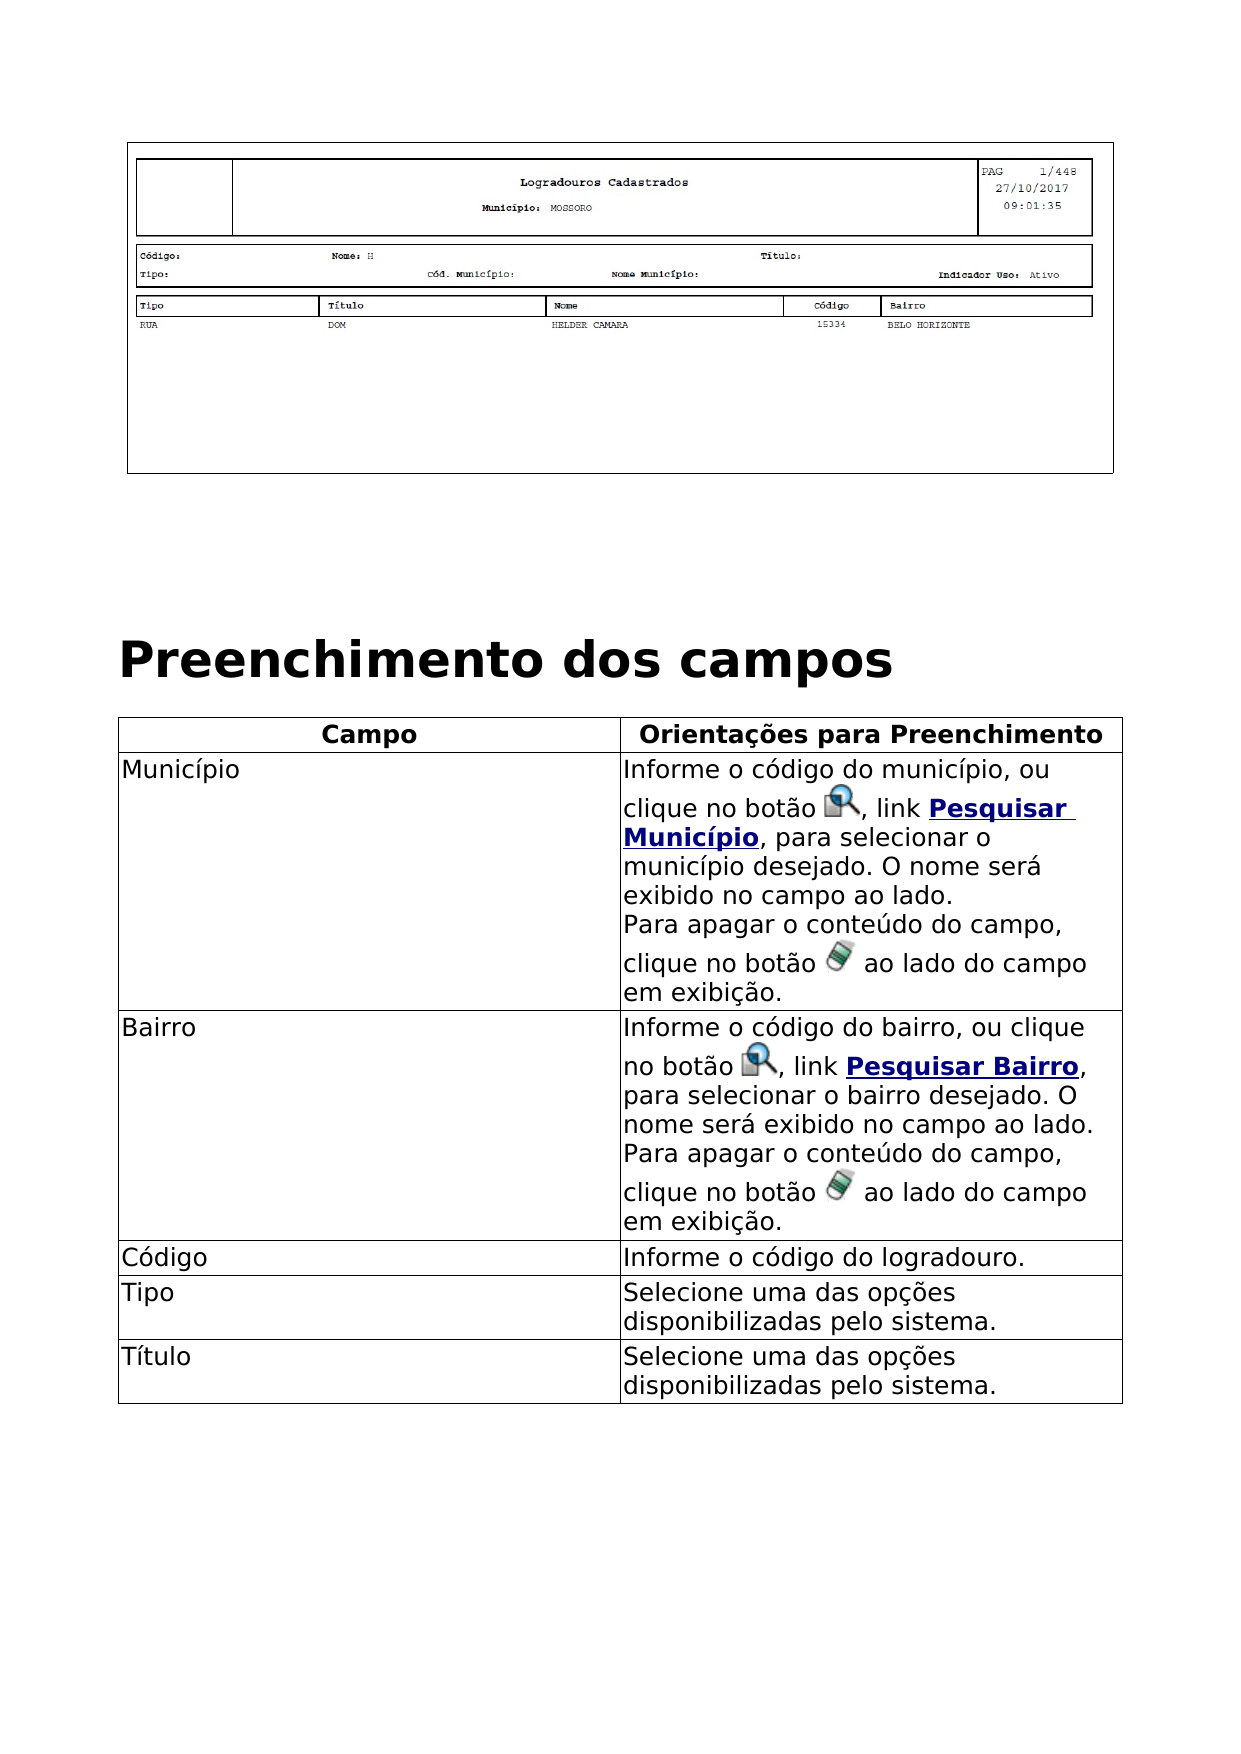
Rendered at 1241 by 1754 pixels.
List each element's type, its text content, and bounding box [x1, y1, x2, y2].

table_cell Código [119, 1241, 620, 1275]
picture [129, 144, 1111, 441]
table_cell Informe o código do município, ou clique no botão , link Pesquisar Município, para selecionar o município desejado. O nome será exibido no campo ao lado. Para apagar o conteúdo do campo, clique no botão ao lado do campo em exibição. [621, 753, 1122, 1010]
table_cell Selecione uma das opções disponibilizadas pelo sistema. [621, 1340, 1122, 1403]
table_header Orientações para Preenchimento [621, 718, 1122, 752]
picture [741, 1042, 778, 1076]
table_cell Selecione uma das opções disponibilizadas pelo sistema. [621, 1276, 1122, 1339]
table_cell Título [119, 1340, 620, 1403]
table_cell Tipo [119, 1276, 620, 1339]
subtitle Preenchimento dos campos [118, 631, 1122, 689]
table_cell Informe o código do logradouro. [621, 1241, 1122, 1275]
table_header Campo [119, 718, 620, 752]
picture [824, 939, 856, 973]
table_cell Município [119, 753, 620, 1010]
table_cell Bairro [119, 1011, 620, 1240]
table_cell Informe o código do bairro, ou clique no botão , link Pesquisar Bairro, para selecionar o bairro desejado. O nome será exibido no campo ao lado. Para apagar o conteúdo do campo, clique no botão ao lado do campo em exibição. [621, 1011, 1122, 1240]
table_header [128, 143, 1113, 473]
picture [824, 1168, 856, 1202]
picture [824, 784, 861, 817]
